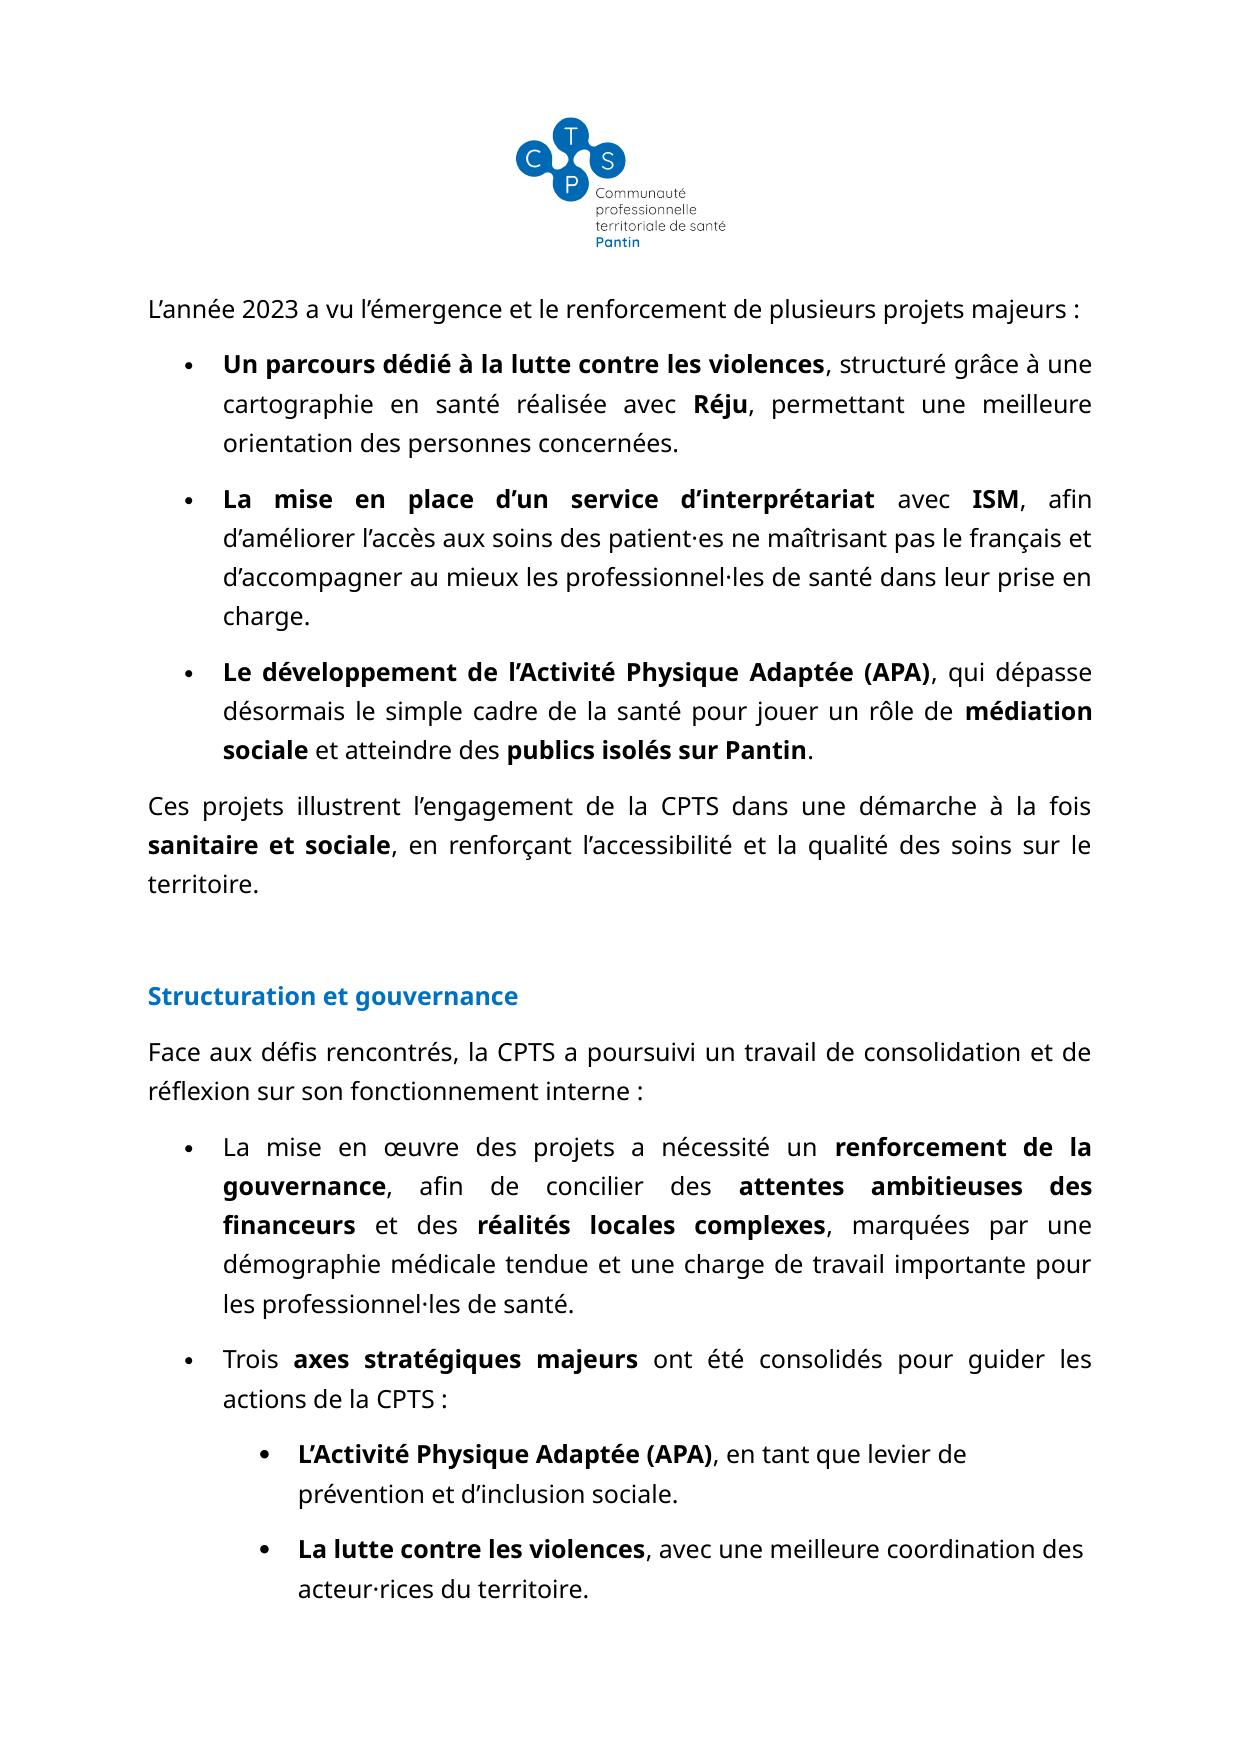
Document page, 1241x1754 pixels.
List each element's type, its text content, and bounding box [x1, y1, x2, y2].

list Un parcours dédié à la lutte contre les violences, structuré grâce à une cartographie en santé réalisée avec Réju, permettant une meilleure orientation des personnes concernées. [185, 347, 1093, 459]
text L’année 2023 a vu l’émergence et le renforcement de plusieurs projets majeurs : [148, 291, 1093, 325]
text Ces projets illustrent l’engagement de la CPTS dans une démarche à la fois sanitaire et sociale, en renforçant l’accessibilité et la qualité des soins sur le territoire. [148, 789, 1093, 901]
list Trois axes stratégiques majeurs ont été consolidés pour guider les actions de la CPTS : [185, 1342, 1093, 1415]
list La mise en place d’un service d’interprétariat avec ISM, afin d’améliorer l’accès aux soins des patient·es ne maîtrisant pas le français et d’accompagner au mieux les professionnel·les de santé dans leur prise en charge. [185, 481, 1093, 633]
list Le développement de l’Activité Physique Adaptée (APA), qui dépasse désormais le simple cadre de la santé pour jouer un rôle de médiation sociale et atteindre des publics isolés sur Pantin. [185, 654, 1093, 767]
list L’Activité Physique Adaptée (APA), en tant que levier de prévention et d’inclusion sociale. [260, 1437, 1093, 1510]
list La lutte contre les violences, avec une meilleure coordination des acteur·rices du territoire. [260, 1532, 1093, 1605]
list La mise en œuvre des projets a nécessité un renforcement de la gouvernance, afin de concilier des attentes ambitieuses des financeurs et des réalités locales complexes, marquées par une démographie médicale tendue et une charge de travail importante pour les professionnel·les de santé. [185, 1129, 1093, 1320]
text Structuration et gouvernance [148, 979, 1093, 1013]
text Face aux défis rencontrés, la CPTS a poursuivi un travail de consolidation et de réflexion sur son fonctionnement interne : [148, 1034, 1093, 1108]
